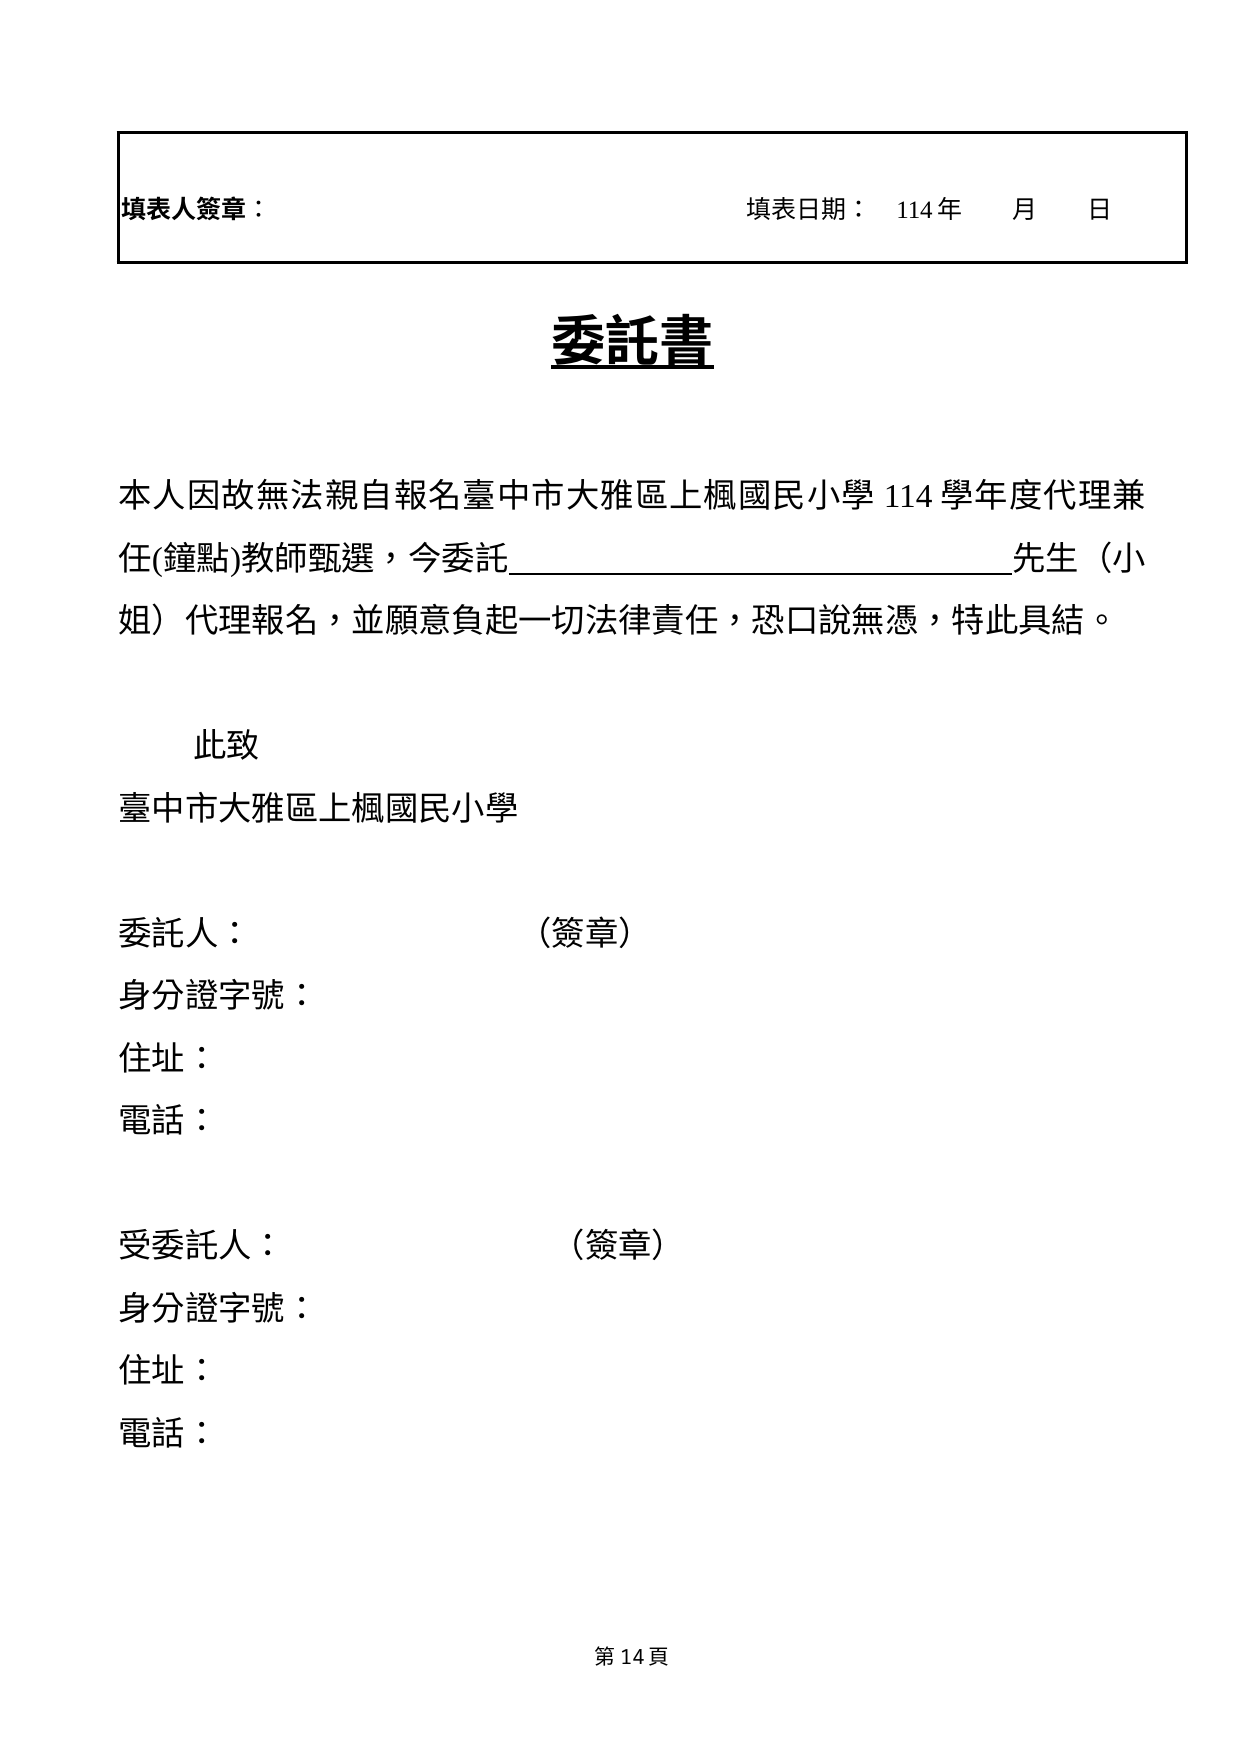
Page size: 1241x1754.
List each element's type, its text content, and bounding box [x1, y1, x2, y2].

text 受委託人： （簽章） [118, 1202, 1146, 1264]
text 委託書 [118, 264, 1146, 389]
text 此致 [118, 702, 1146, 764]
text 住址： [118, 1014, 1146, 1077]
text 電話： [118, 1077, 1146, 1139]
text 電話： [118, 1389, 1146, 1452]
text 委託人： （簽章） [118, 889, 1146, 952]
text 臺中市大雅區上楓國民小學 [118, 764, 1146, 827]
text 身分證字號： [118, 952, 1146, 1014]
text 本人因故無法親自報名臺中市大雅區上楓國民小學114學年度代理兼任(鐘點)教師甄選，今委託 先生（小姐）代理報名，並願意負起一切法律責任，恐口說無憑，特此具結。 [118, 452, 1146, 639]
text 身分證字號： [118, 1264, 1146, 1327]
text 住址： [118, 1327, 1146, 1389]
table_cell 填表人簽章： 填表日期： 114年 月 日 [120, 134, 1185, 261]
